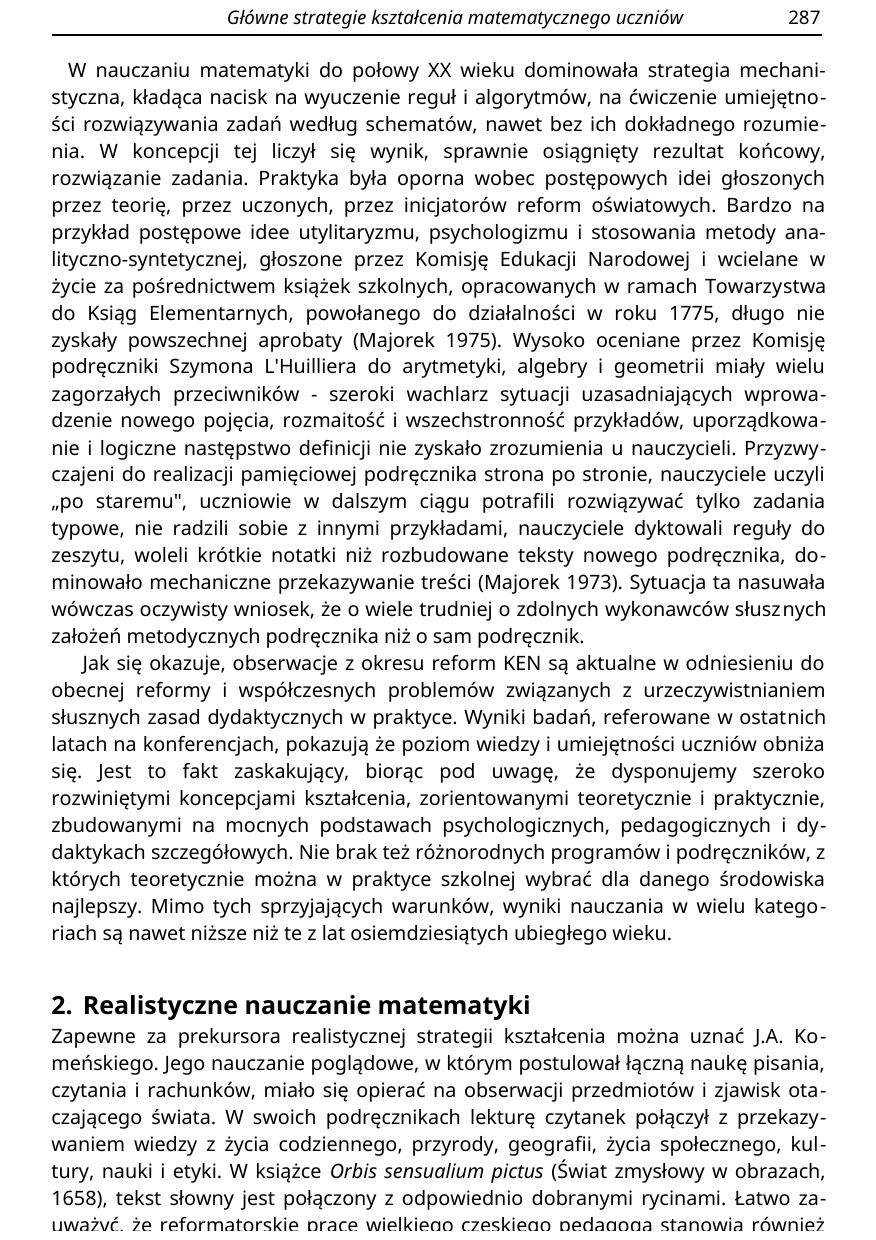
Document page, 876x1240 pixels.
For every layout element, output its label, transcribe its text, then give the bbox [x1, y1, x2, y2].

text W nauczaniu matematyki do połowy XX wieku dominowała strategia mechani- styczna, kładąca nacisk na wyuczenie reguł i algorytmów, na ćwiczenie umiejętno­ści rozwiązywania zadań według schematów, nawet bez ich dokładnego rozumie­nia. W koncepcji tej liczył się wynik, sprawnie osiągnięty rezultat końcowy, rozwiązanie zadania. Praktyka była oporna wobec postępowych idei głoszonych przez teorię, przez uczonych, przez inicjatorów reform oświatowych. Bardzo na przykład postępowe idee utylitaryzmu, psychologizmu i stosowania metody ana- lityczno-syntetycznej, głoszone przez Komisję Edukacji Narodowej i wcielane w życie za pośrednictwem książek szkolnych, opracowanych w ramach Towarzy­stwa do Ksiąg Elementarnych, powołanego do działalności w roku 1775, długo nie zyskały powszechnej aprobaty (Majorek 1975). Wysoko oceniane przez Komisję podręczniki Szymona L'Huilliera do arytmetyki, algebry i geometrii miały wielu zagorzałych przeciwników - szeroki wachlarz sytuacji uzasadniających wprowa­dzenie nowego pojęcia, rozmaitość i wszechstronność przykładów, uporządkowa­nie i logiczne następstwo definicji nie zyskało zrozumienia u nauczycieli. Przyzwy­czajeni do realizacji pamięciowej podręcznika strona po stronie, nauczyciele uczyli „po staremu", uczniowie w dalszym ciągu potrafili rozwiązywać tylko zadania typowe, nie radzili sobie z innymi przykładami, nauczyciele dyktowali reguły do zeszytu, woleli krótkie notatki niż rozbudowane teksty nowego podręcznika, do­minowało mechaniczne przekazywanie treści (Majorek 1973). Sytuacja ta nasuwała wówczas oczywisty wniosek, że o wiele trudniej o zdolnych wykonawców słusz­nych założeń metodycznych podręcznika niż o sam podręcznik. [51, 56, 826, 649]
text Główne strategie kształcenia matematycznego uczniów [227, 4, 686, 30]
text 287 [788, 4, 822, 30]
subtitle 2. Realistyczne nauczanie matematyki [51, 988, 826, 1022]
text Zapewne za prekursora realistycznej strategii kształcenia można uznać J.A. Ko­meńskiego. Jego nauczanie poglądowe, w którym postulował łączną naukę pisania, czytania i rachunków, miało się opierać na obserwacji przedmiotów i zjawisk ota­czającego świata. W swoich podręcznikach lekturę czytanek połączył z przekazy­waniem wiedzy z życia codziennego, przyrody, geografii, życia społecznego, kul­tury, nauki i etyki. W książce Orbis sensualium pictus (Świat zmysłowy w obrazach, 1658), tekst słowny jest połączony z odpowiednio dobranymi rycinami. Łatwo za­uważyć, że reformatorskie prace wielkiego czeskiego pedagoga stanowią również podwaliny nauczania zintegrowanego. Współczesne kształcenie zintegrowane w klasach l-III zakłada bowiem tworzenie w świadomości ucznia całościowego [51, 1022, 826, 1231]
text Jak się okazuje, obserwacje z okresu reform KEN są aktualne w odniesieniu do obecnej reformy i współczesnych problemów związanych z urzeczywistnianiem słusznych zasad dydaktycznych w praktyce. Wyniki badań, referowane w ostat­nich latach na konferencjach, pokazują że poziom wiedzy i umiejętności uczniów obniża się. Jest to fakt zaskakujący, biorąc pod uwagę, że dysponujemy szeroko rozwiniętymi koncepcjami kształcenia, zorientowanymi teoretycznie i praktycznie, zbudowanymi na mocnych podstawach psychologicznych, pedagogicznych i dy­daktykach szczegółowych. Nie brak też różnorodnych programów i podręczników, z których teoretycznie można w praktyce szkolnej wybrać dla danego środowiska najlepszy. Mimo tych sprzyjających warunków, wyniki nauczania w wielu katego­riach są nawet niższe niż te z lat osiemdziesiątych ubiegłego wieku. [51, 649, 826, 946]
